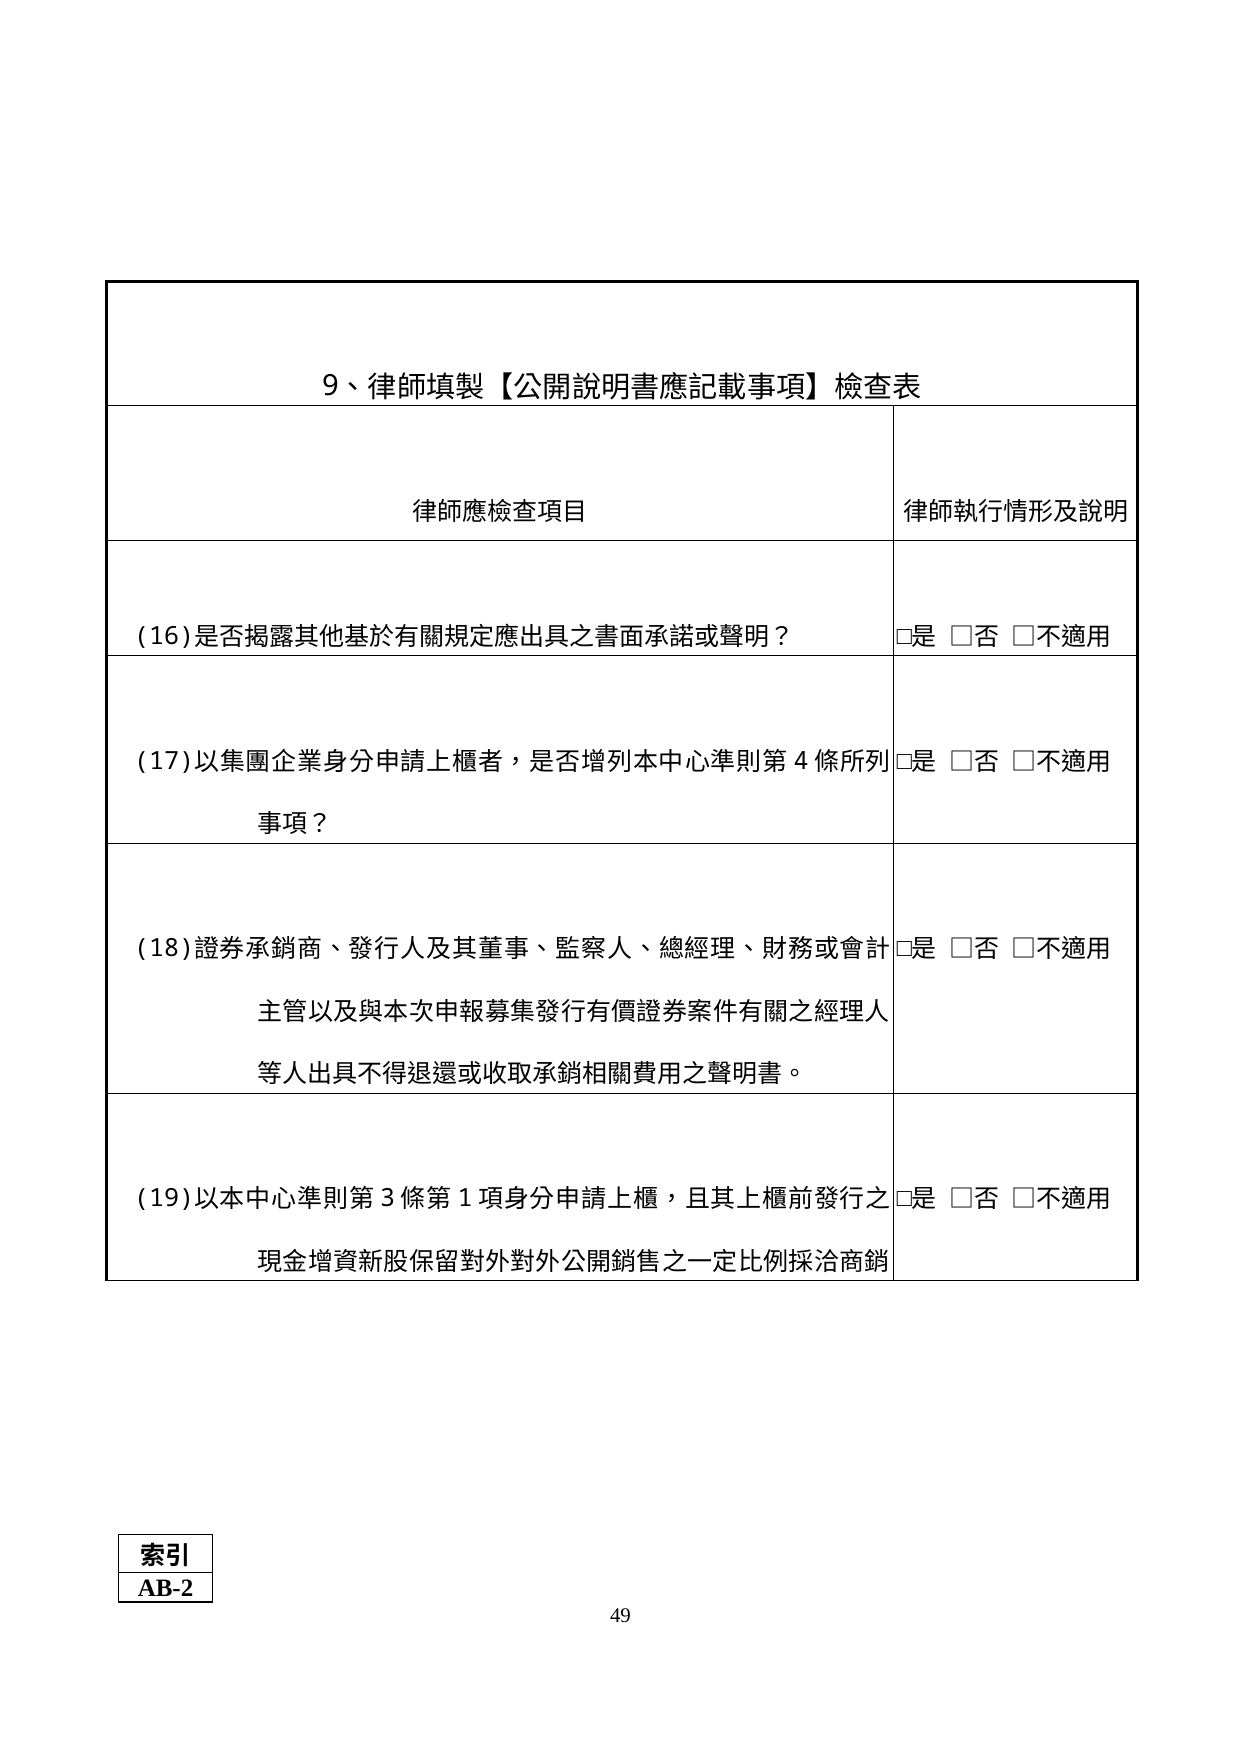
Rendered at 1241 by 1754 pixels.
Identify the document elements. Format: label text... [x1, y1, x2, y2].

table_cell 是否揭露其他基於有關規定應出具之書面承諾或聲明？ [108, 541, 893, 655]
table_cell 律師應檢查項目 [108, 406, 893, 539]
table_cell 證券承銷商、發行人及其董事、監察人、總經理、財務或會計主管以及與本次申報募集發行有價證券案件有關之經理人等人出具不得退還或收取承銷相關費用之聲明書。 [108, 844, 893, 1093]
table_cell □是 □否 □不適用 [894, 844, 1136, 1093]
table_cell □是 □否 □不適用 [894, 1094, 1136, 1280]
table_header 9、律師填製【公開說明書應記載事項】檢查表 [108, 283, 1136, 405]
table_cell 以本中心準則第3條第1項身分申請上櫃，且其上櫃前發行之現金增資新股保留對外對外公開銷售之一定比例採洽商銷 [108, 1094, 893, 1280]
table_cell □是 □否 □不適用 [894, 541, 1136, 655]
table_cell □是 □否 □不適用 [894, 656, 1136, 843]
table_cell 律師執行情形及說明 [894, 406, 1136, 539]
table_cell 以集團企業身分申請上櫃者，是否增列本中心準則第4條所列事項？ [108, 656, 893, 843]
